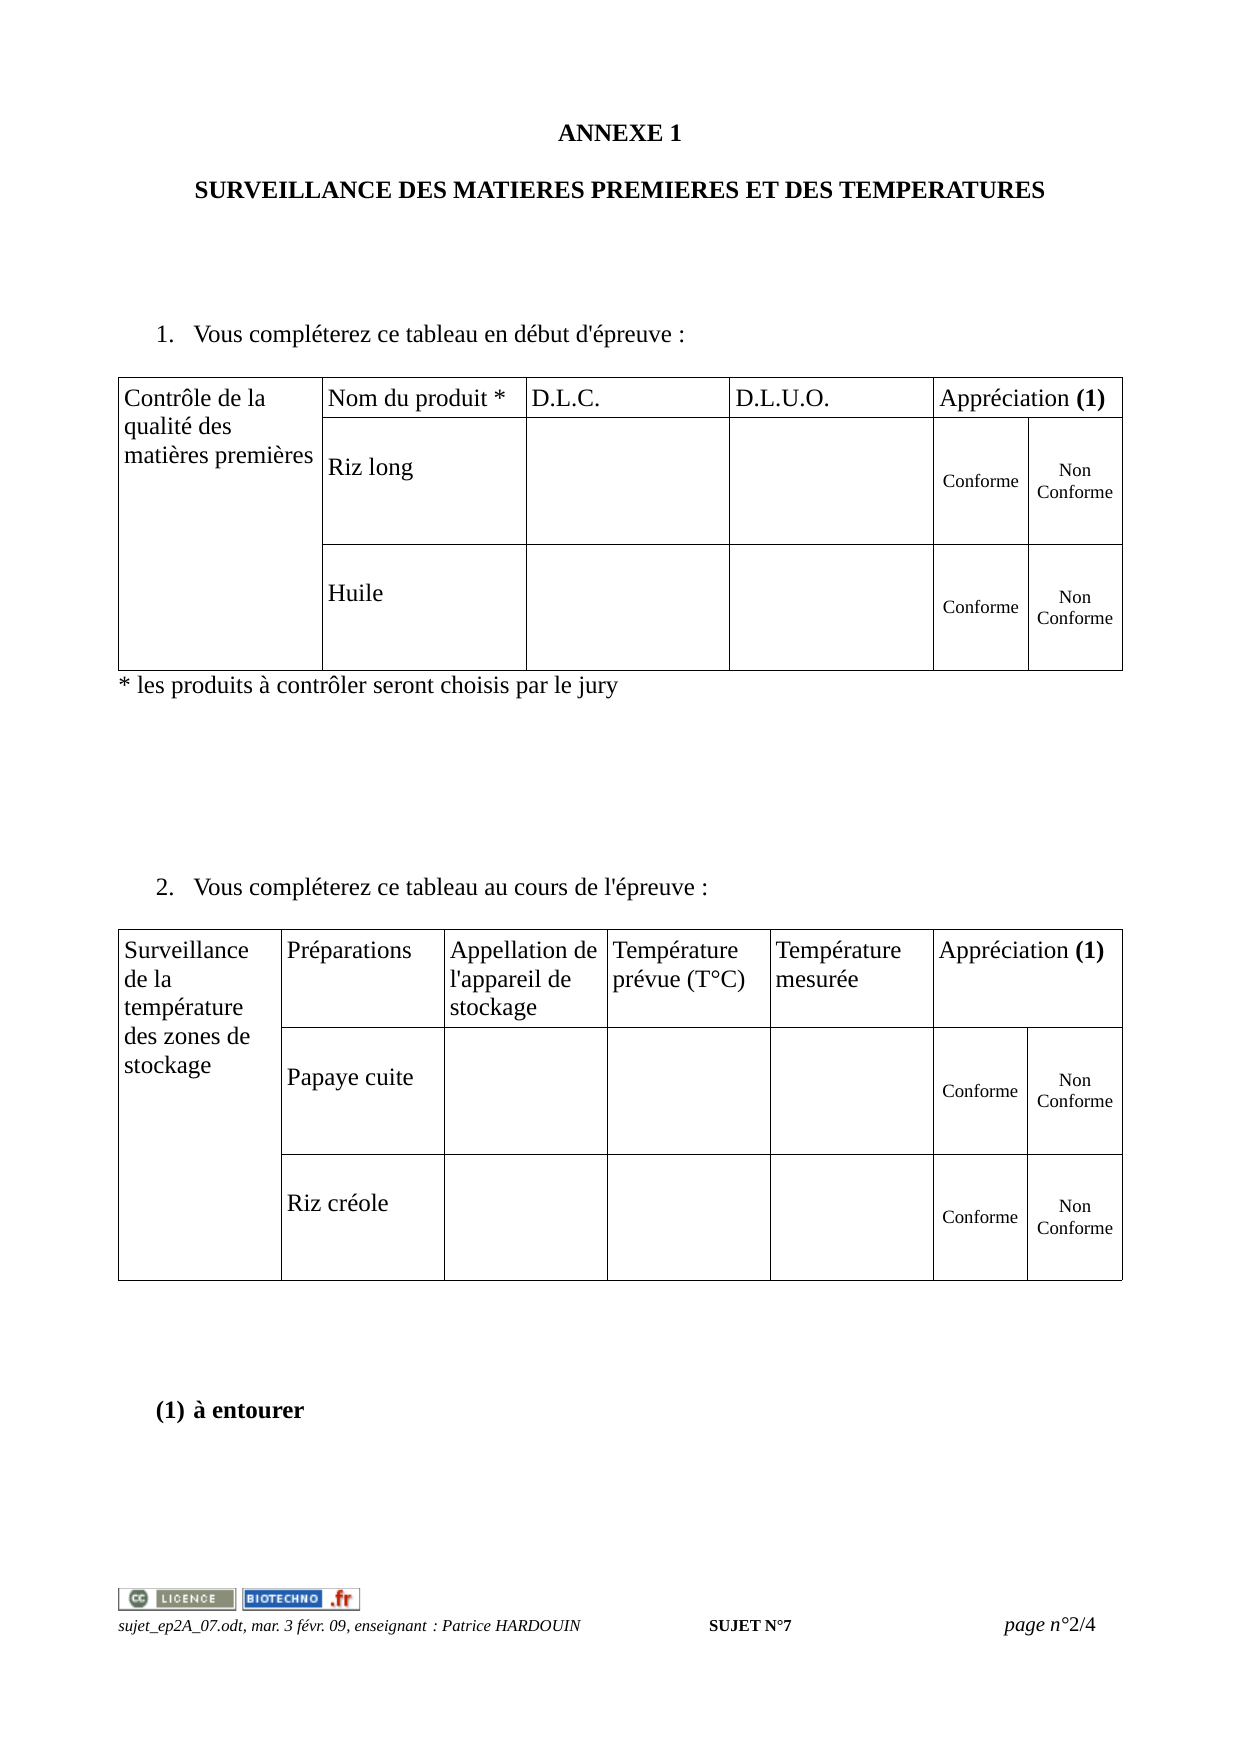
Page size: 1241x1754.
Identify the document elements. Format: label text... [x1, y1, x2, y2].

list Vous compléterez ce tableau au cours de l'épreuve : [156, 872, 1122, 900]
table_cell [527, 545, 729, 670]
table_header Nom du produit * [323, 378, 526, 417]
table_cell [771, 1155, 933, 1280]
text ANNEXE 1 [118, 118, 1122, 147]
table_cell [730, 545, 933, 670]
table_cell [445, 1155, 607, 1280]
table_cell [608, 1155, 770, 1280]
table_cell Conforme [934, 418, 1028, 544]
table_cell Conforme [934, 1155, 1027, 1280]
table_cell Conforme [934, 545, 1028, 670]
picture [118, 1588, 237, 1611]
table_header D.L.C. [527, 378, 729, 417]
table_cell Papaye cuite [282, 1028, 444, 1153]
table_cell [445, 1028, 607, 1153]
table_cell Non Conforme [1028, 1155, 1122, 1280]
table_cell Riz créole [282, 1155, 444, 1280]
table_header Surveillance de la température des zones de stockage [119, 930, 281, 1280]
text * les produits à contrôler seront choisis par le jury [118, 671, 1122, 699]
table_cell [608, 1028, 770, 1153]
table_header Appréciation (1) [934, 930, 1122, 1027]
list à entourer [156, 1395, 1122, 1424]
table_header Contrôle de la qualité des matières premières [119, 378, 322, 670]
table_header D.L.U.O. [730, 378, 933, 417]
text SURVEILLANCE DES MATIERES PREMIERES ET DES TEMPERATURES [118, 176, 1122, 204]
table_cell [730, 418, 933, 544]
table_cell Non Conforme [1028, 1028, 1122, 1153]
table_cell [527, 418, 729, 544]
table_header Appréciation (1) [934, 378, 1122, 417]
table_cell Non Conforme [1029, 545, 1122, 670]
table_cell [771, 1028, 933, 1153]
table_header Température prévue (T°C) [608, 930, 770, 1027]
picture [242, 1588, 361, 1611]
table_cell Huile [323, 545, 526, 670]
table_header Température mesurée [771, 930, 933, 1027]
table_cell Non Conforme [1029, 418, 1122, 544]
table_header Appellation de l'appareil de stockage [445, 930, 607, 1027]
table_cell Riz long [323, 418, 526, 544]
table_header Préparations [282, 930, 444, 1027]
table_cell Conforme [934, 1028, 1027, 1153]
list Vous compléterez ce tableau en début d'épreuve : [156, 319, 1122, 348]
